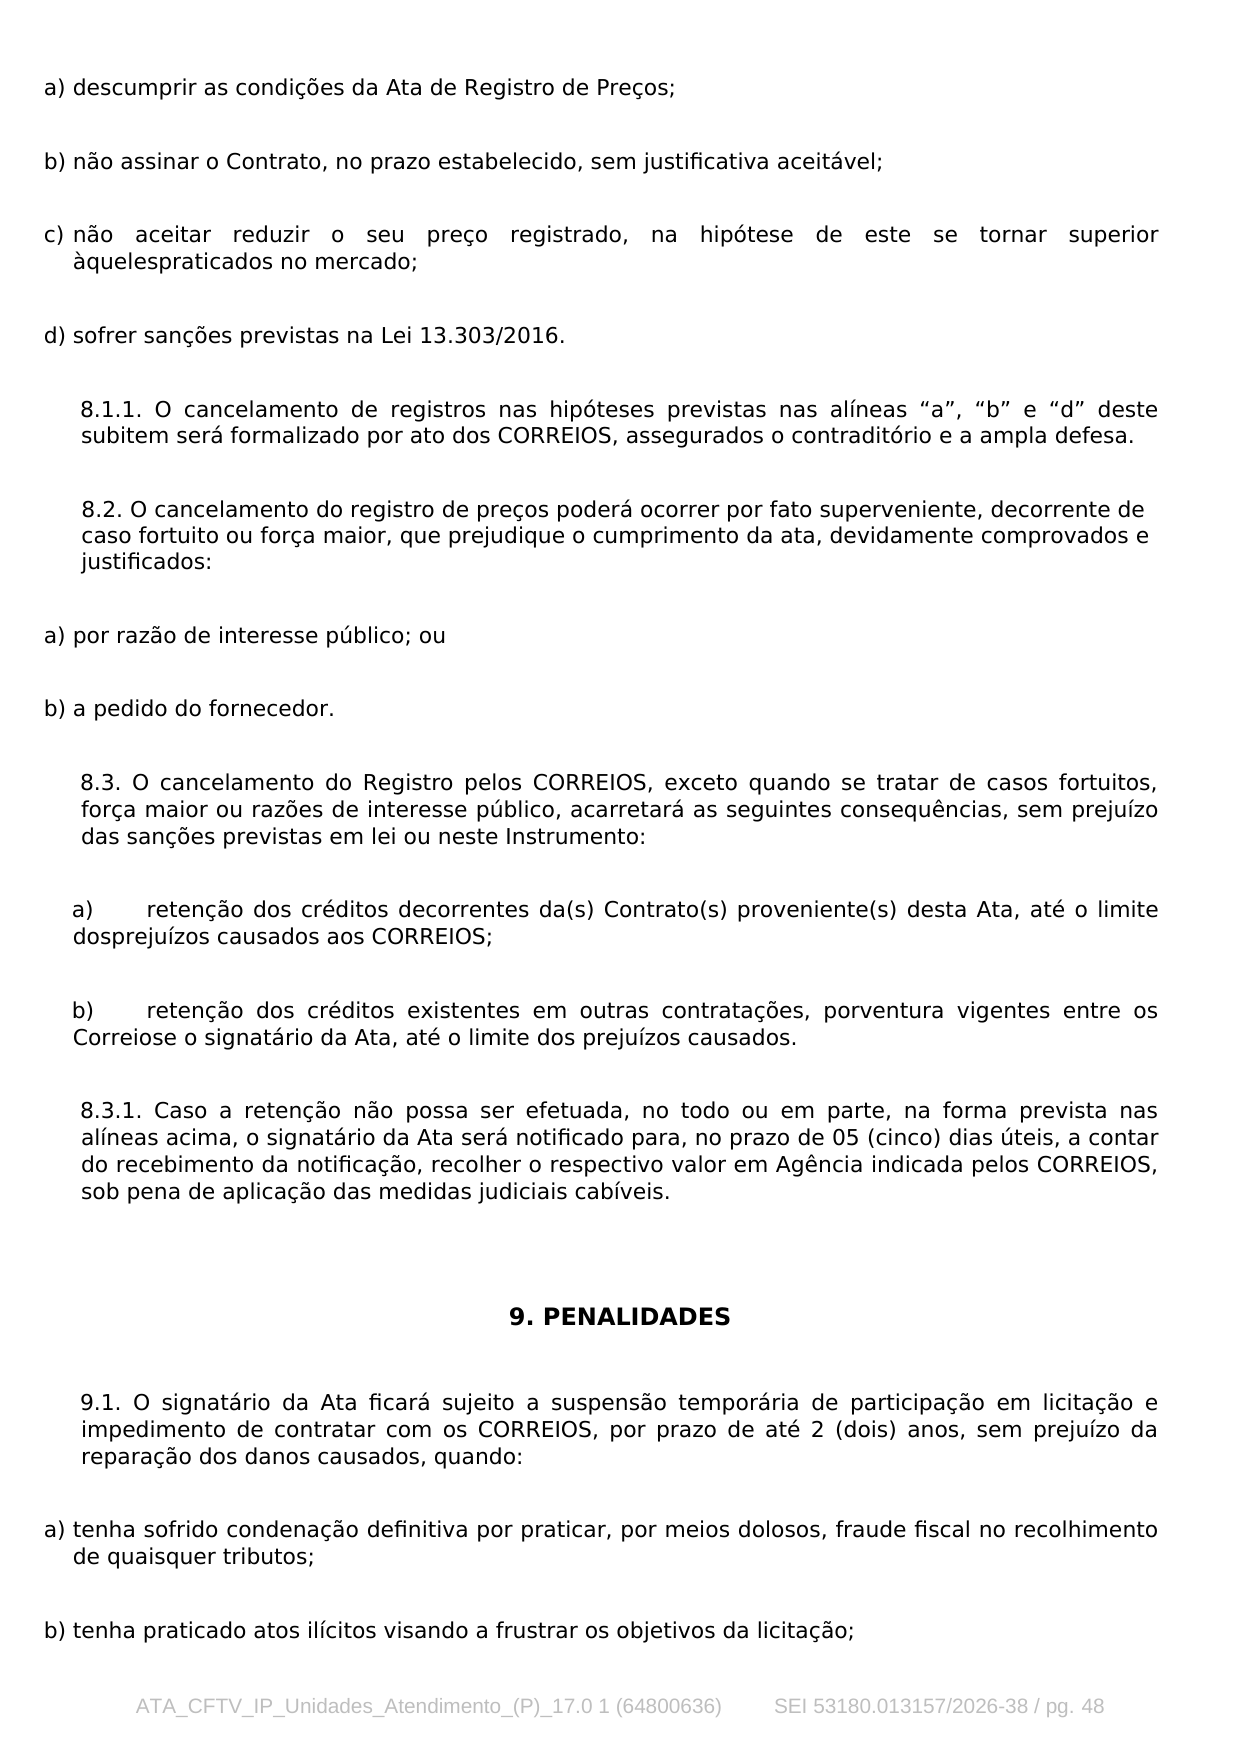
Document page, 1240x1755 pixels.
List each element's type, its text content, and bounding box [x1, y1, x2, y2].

list não assinar o Contrato, no prazo estabelecido, sem justificativa aceitável; [43, 149, 1159, 174]
list sofrer sanções previstas na Lei 13.303/2016. [43, 323, 1159, 348]
list tenha praticado atos ilícitos visando a frustrar os objetivos da licitação; [43, 1618, 1159, 1644]
list tenha sofrido condenação definitiva por praticar, por meios dolosos, fraude fiscal no recolhimento de quaisquer tributos; [43, 1518, 1159, 1570]
list a pedido do fornecedor. [43, 696, 1159, 722]
text 8.3. O cancelamento do Registro pelos CORREIOS, exceto quando se tratar de casos fortuitos, força maior ou razões de interesse público, acarretará as seguintes consequências, sem prejuízo das sanções previstas em lei ou neste Instrumento: [80, 770, 1159, 849]
list por razão de interesse público; ou [43, 623, 1159, 648]
subtitle 9. PENALIDADES [74, 1303, 1166, 1331]
text 9.1. O signatário da Ata ficará sujeito a suspensão temporária de participação em licitação e impedimento de contratar com os CORREIOS, por prazo de até 2 (dois) anos, sem prejuízo da reparação dos danos causados, quando: [80, 1390, 1159, 1469]
text 8.2. O cancelamento do registro de preços poderá ocorrer por fato superveniente, decorrente de caso fortuito ou força maior, que prejudique o cumprimento da ata, devidamente comprovados e justificados: [81, 497, 1167, 575]
list retenção dos créditos decorrentes da(s) Contrato(s) proveniente(s) desta Ata, até o limite dosprejuízos causados aos CORREIOS; [72, 897, 1159, 950]
text 8.3.1. Caso a retenção não possa ser efetuada, no todo ou em parte, na forma prevista nas alíneas acima, o signatário da Ata será notificado para, no prazo de 05 (cinco) dias úteis, a contar do recebimento da notificação, recolher o respectivo valor em Agência indicada pelos CORREIOS, sob pena de aplicação das medidas judiciais cabíveis. [80, 1098, 1159, 1204]
list descumprir as condições da Ata de Registro de Preços; [43, 75, 1159, 101]
text 8.1.1. O cancelamento de registros nas hipóteses previstas nas alíneas “a”, “b” e “d” deste subitem será formalizado por ato dos CORREIOS, assegurados o contraditório e a ampla defesa. [80, 397, 1159, 449]
list retenção dos créditos existentes em outras contratações, porventura vigentes entre os Correiose o signatário da Ata, até o limite dos prejuízos causados. [72, 998, 1159, 1050]
list não aceitar reduzir o seu preço registrado, na hipótese de este se tornar superior àquelespraticados no mercado; [43, 222, 1159, 275]
